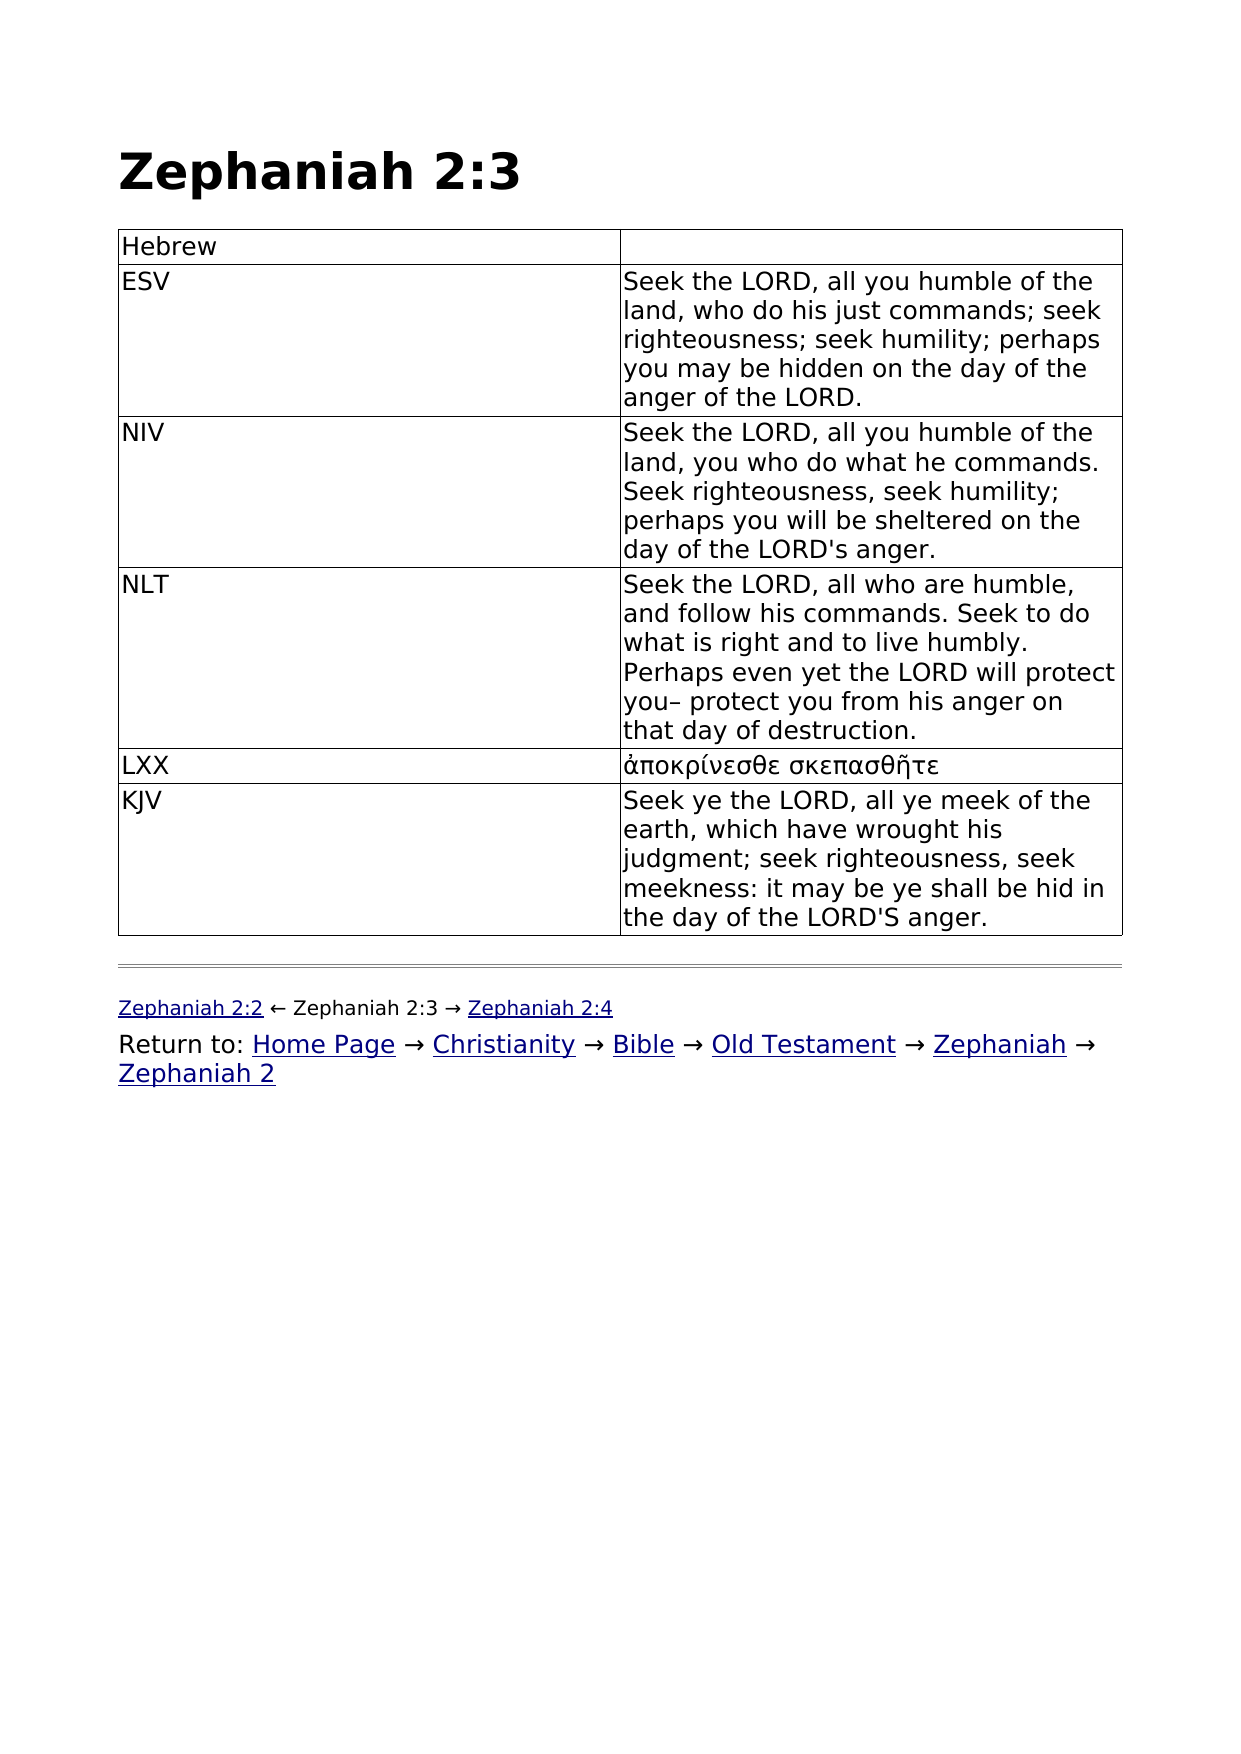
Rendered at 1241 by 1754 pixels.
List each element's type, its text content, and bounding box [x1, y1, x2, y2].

table_cell LXX [119, 749, 620, 783]
table_cell NLT [119, 568, 620, 748]
table_header Hebrew [119, 230, 620, 264]
subtitle Zephaniah 2:3 [118, 143, 1122, 201]
table_cell ESV [119, 265, 620, 416]
table_header [621, 230, 1122, 264]
table_cell KJV [119, 784, 620, 935]
text Return to: Home Page → Christianity → Bible → Old Testament → Zephaniah → Zephaniah 2 [118, 1030, 1122, 1089]
text Zephaniah 2:2 ← Zephaniah 2:3 → Zephaniah 2:4 [118, 996, 1122, 1030]
table_cell Seek ye the LORD, all ye meek of the earth, which have wrought his judgment; seek righteousness, seek meekness: it may be ye shall be hid in the day of the LORD'S anger. [621, 784, 1122, 935]
table_cell ἀποκρίνεσθε σκεπασθῆτε [621, 749, 1122, 783]
table_cell Seek the LORD, all you humble of the land, you who do what he commands. Seek righteousness, seek humility; perhaps you will be sheltered on the day of the LORD's anger. [621, 417, 1122, 567]
table_cell Seek the LORD, all you humble of the land, who do his just commands; seek righteousness; seek humility; perhaps you may be hidden on the day of the anger of the LORD. [621, 265, 1122, 416]
table_cell NIV [119, 417, 620, 567]
table_cell Seek the LORD, all who are humble, and follow his commands. Seek to do what is right and to live humbly. Perhaps even yet the LORD will protect you– protect you from his anger on that day of destruction. [621, 568, 1122, 748]
